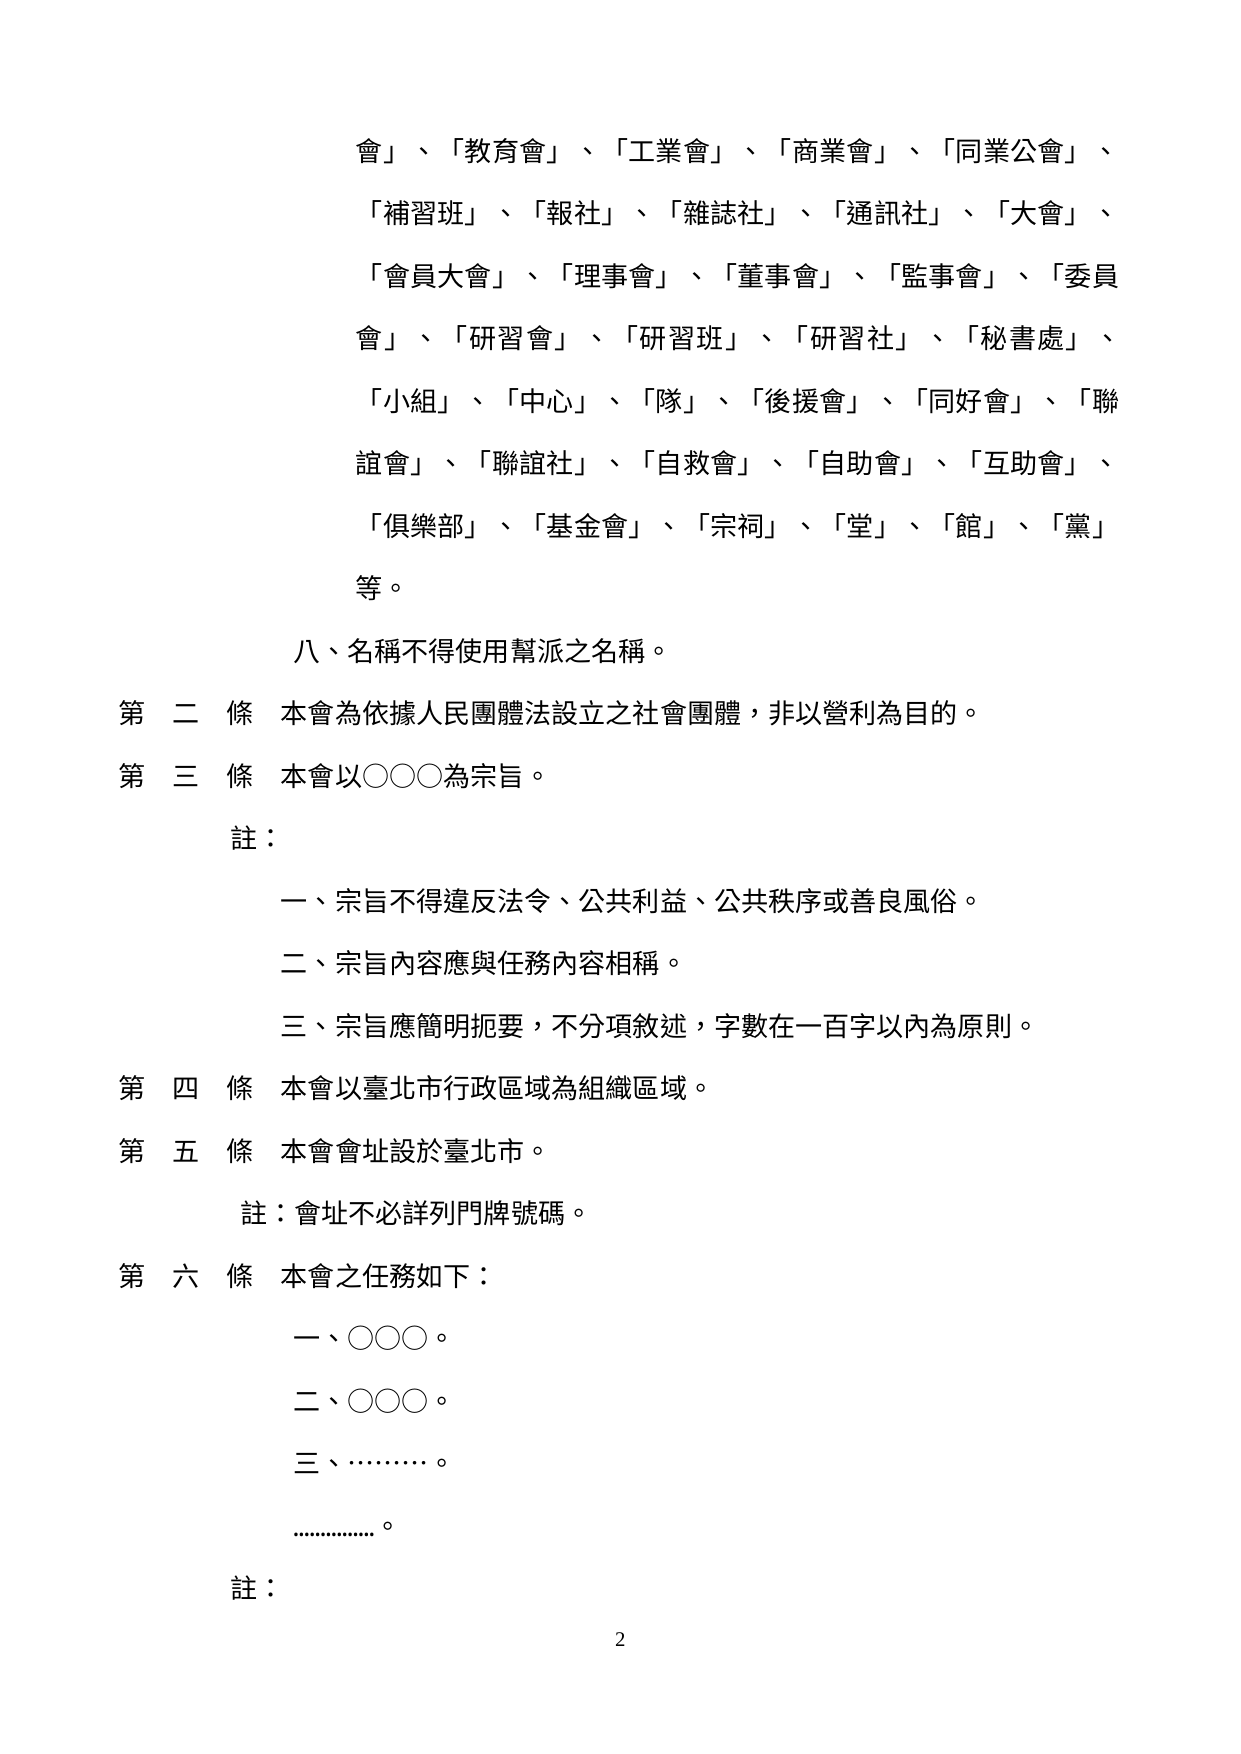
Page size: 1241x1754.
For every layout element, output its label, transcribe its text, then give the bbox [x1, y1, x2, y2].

text 一、宗旨不得違反法令、公共利益、公共秩序或善良風俗。 [281, 858, 1122, 920]
text 註： [118, 795, 1122, 858]
text 三、宗旨應簡明扼要，不分項敘述，字數在一百字以內為原則。 [281, 983, 1122, 1045]
text 第 五 條 本會會址設於臺北市。 [118, 1108, 1122, 1170]
text 註：會址不必詳列門牌號碼。 [118, 1170, 1122, 1233]
text 一、○○○。 [293, 1295, 1122, 1358]
text 第 二 條 本會為依據人民團體法設立之社會團體，非以營利為目的。 [118, 670, 1122, 733]
text 二、宗旨內容應與任務內容相稱。 [281, 920, 1122, 983]
text 第 三 條 本會以○○○為宗旨。 [118, 733, 1122, 795]
text 第 六 條 本會之任務如下： [118, 1233, 1122, 1295]
text 二、○○○。 [293, 1358, 1122, 1420]
text ……………。 [293, 1483, 1122, 1545]
text 八、名稱不得使用幫派之名稱。 [293, 608, 1122, 670]
text 三、………。 [293, 1420, 1122, 1483]
text 第 四 條 本會以臺北市行政區域為組織區域。 [118, 1045, 1122, 1108]
text 註： [118, 1545, 1122, 1608]
text 七、名稱不得使用其他法定機關、團體之名稱，或機關、團體內部組織之名稱，或臨時任務編組之名稱，或財團法人性質之名稱，如：「府」、「院」、「部」、「局」、「處」、「署」、「所」、「公司」、「行」、「合作社」、「農會」、「工會」、「漁會」、「教育會」、「工業會」、「商業會」、「同業公會」、「補習班」、「報社」、「雜誌社」、「通訊社」、「大會」、「會員大會」、「理事會」、「董事會」、「監事會」、「委員會」、「研習會」、「研習班」、「研習社」、「秘書處」、「小組」、「中心」、「隊」、「後援會」、「同好會」、「聯誼會」、「聯誼社」、「自救會」、「自助會」、「互助會」、「俱樂部」、「基金會」、「宗祠」、「堂」、「館」、「黨」等。 [293, 108, 1122, 608]
